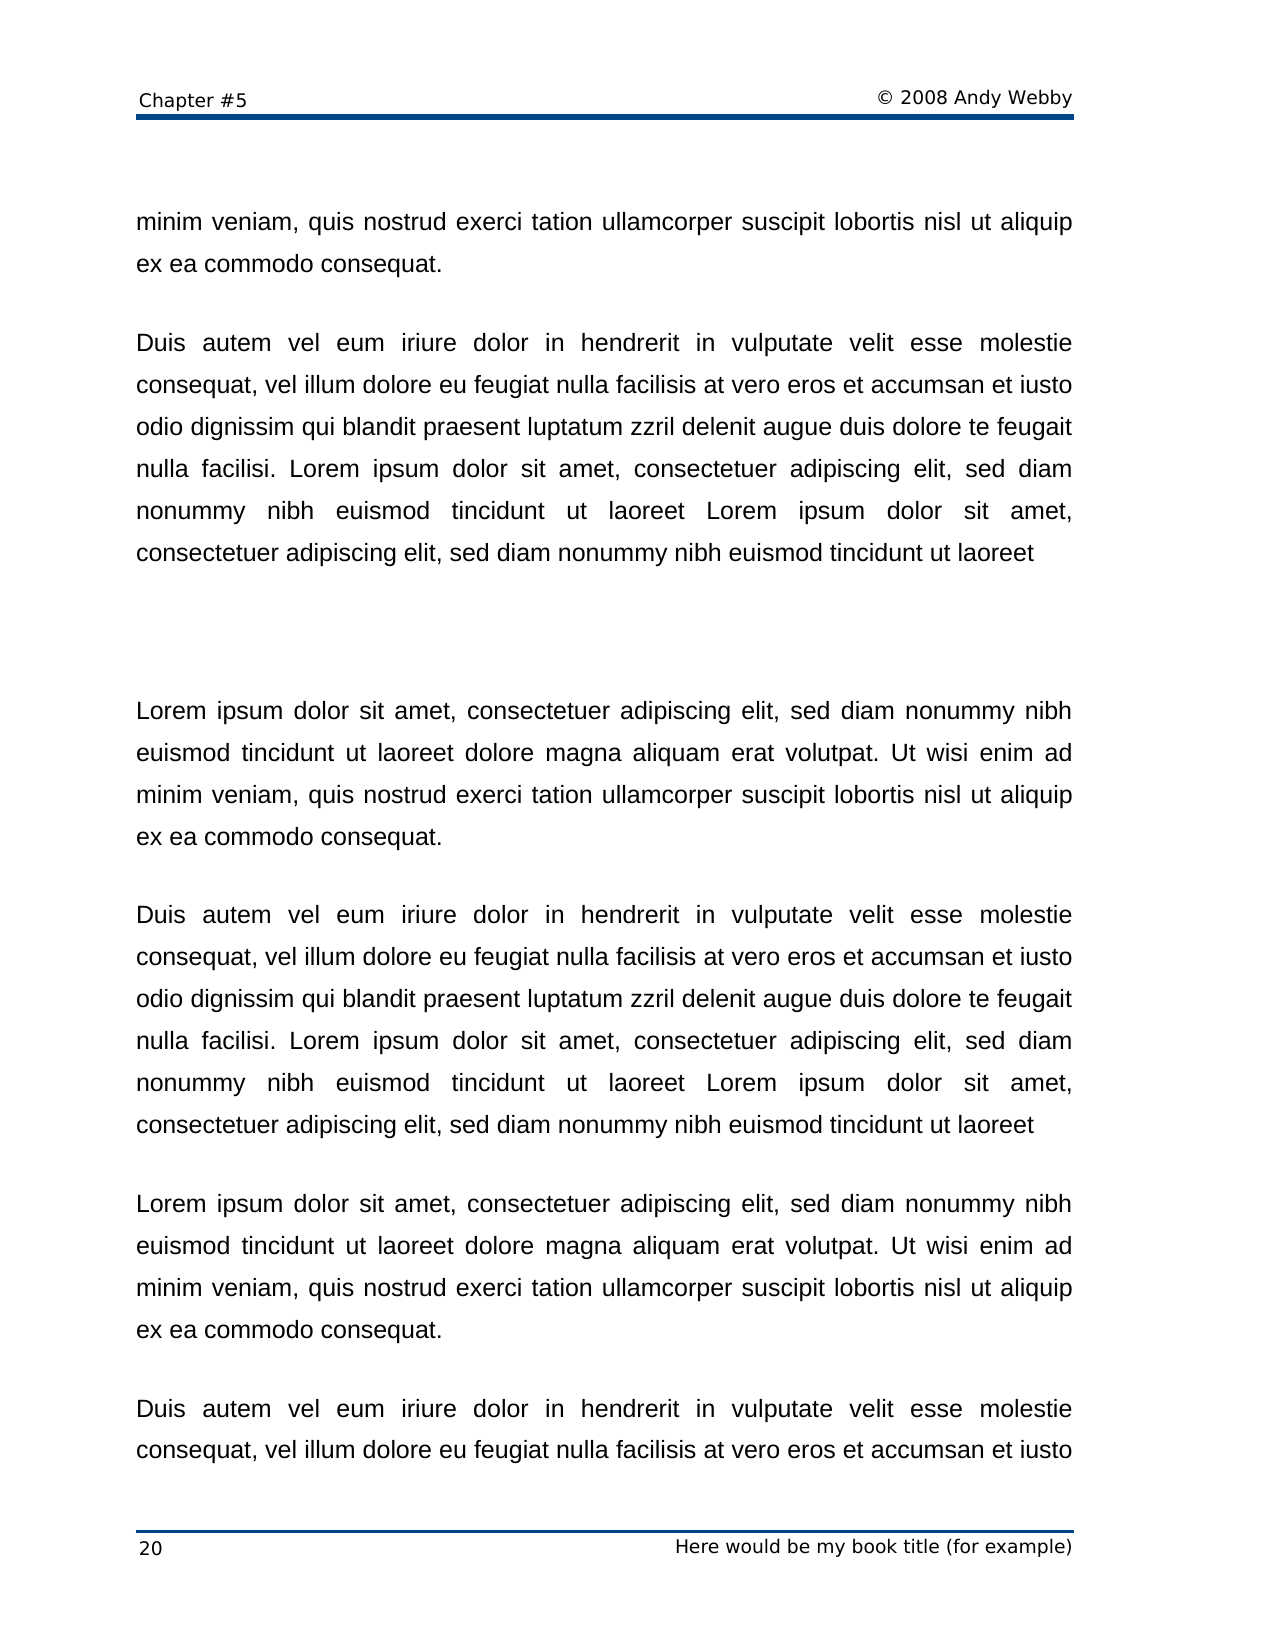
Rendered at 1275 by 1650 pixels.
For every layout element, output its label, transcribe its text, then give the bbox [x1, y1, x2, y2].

text Duis autem vel eum iriure dolor in hendrerit in vulputate velit esse molestie consequat, vel illum dolore eu feugiat nulla facilisis at vero eros et accumsan et iusto odio dignissim qui blandit praesent luptatum zzril delenit augue duis dolore te feugait nulla facilisi. Lorem ipsum dolor sit amet, consectetuer adipiscing elit, sed diam nonummy nibh euismod tincidunt ut laoreet Lorem ipsum dolor sit amet, consectetuer adipiscing elit, sed diam nonummy nibh euismod tincidunt ut laoreet [136, 901, 1074, 1139]
text Lorem ipsum dolor sit amet, consectetuer adipiscing elit, sed diam nonummy nibh euismod tincidunt ut laoreet dolore magna aliquam erat volutpat. Ut wisi enim ad minim veniam, quis nostrud exerci tation ullamcorper suscipit lobortis nisl ut aliquip ex ea commodo consequat. [136, 697, 1074, 850]
text minim veniam, quis nostrud exerci tation ullamcorper suscipit lobortis nisl ut aliquip ex ea commodo consequat. [136, 208, 1074, 278]
text Duis autem vel eum iriure dolor in hendrerit in vulputate velit esse molestie consequat, vel illum dolore eu feugiat nulla facilisis at vero eros et accumsan et iusto [136, 1394, 1074, 1464]
text Lorem ipsum dolor sit amet, consectetuer adipiscing elit, sed diam nonummy nibh euismod tincidunt ut laoreet dolore magna aliquam erat volutpat. Ut wisi enim ad minim veniam, quis nostrud exerci tation ullamcorper suscipit lobortis nisl ut aliquip ex ea commodo consequat. [136, 1190, 1074, 1343]
text Duis autem vel eum iriure dolor in hendrerit in vulputate velit esse molestie consequat, vel illum dolore eu feugiat nulla facilisis at vero eros et accumsan et iusto odio dignissim qui blandit praesent luptatum zzril delenit augue duis dolore te feugait nulla facilisi. Lorem ipsum dolor sit amet, consectetuer adipiscing elit, sed diam nonummy nibh euismod tincidunt ut laoreet Lorem ipsum dolor sit amet, consectetuer adipiscing elit, sed diam nonummy nibh euismod tincidunt ut laoreet [136, 329, 1074, 566]
